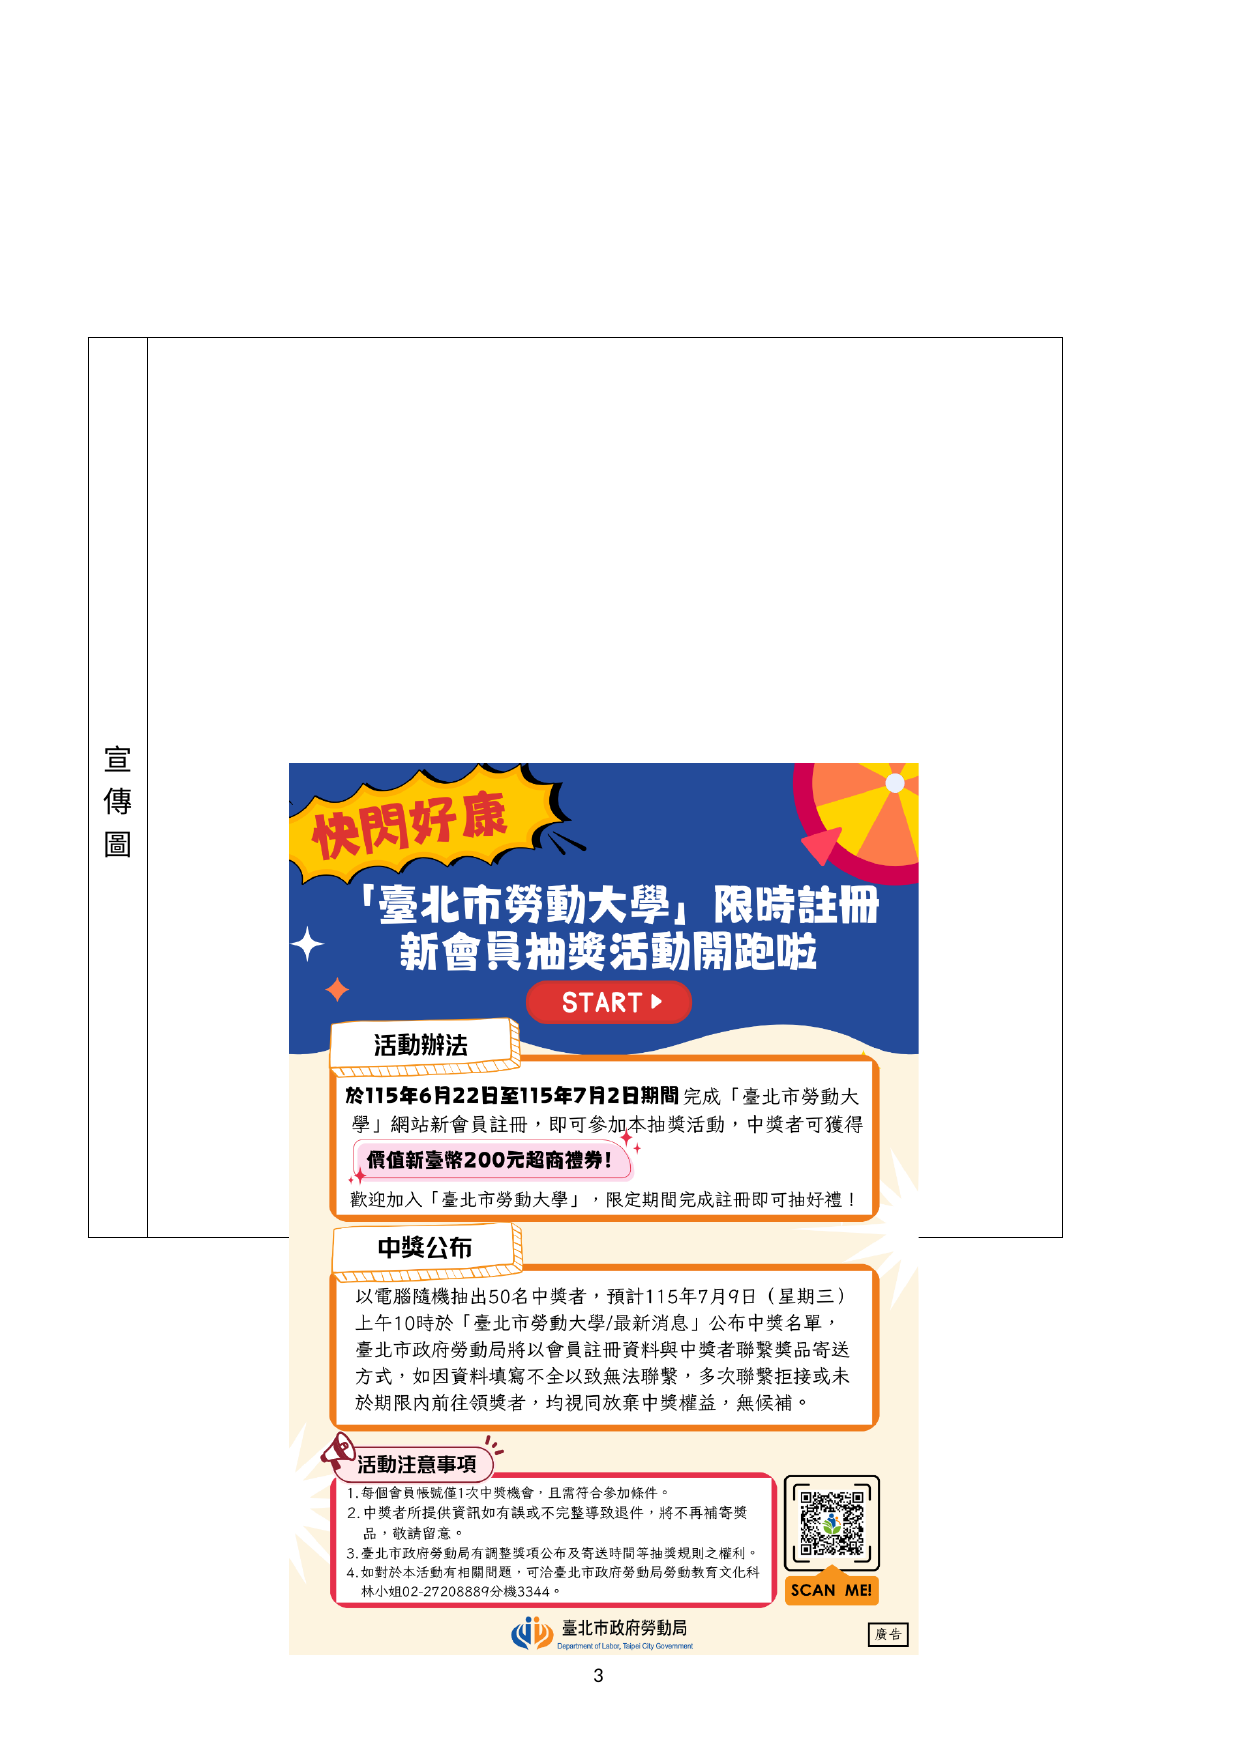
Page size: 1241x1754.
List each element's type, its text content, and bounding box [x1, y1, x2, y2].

table_cell 宣傳圖 [89, 338, 147, 1237]
table_cell [148, 338, 1062, 1237]
